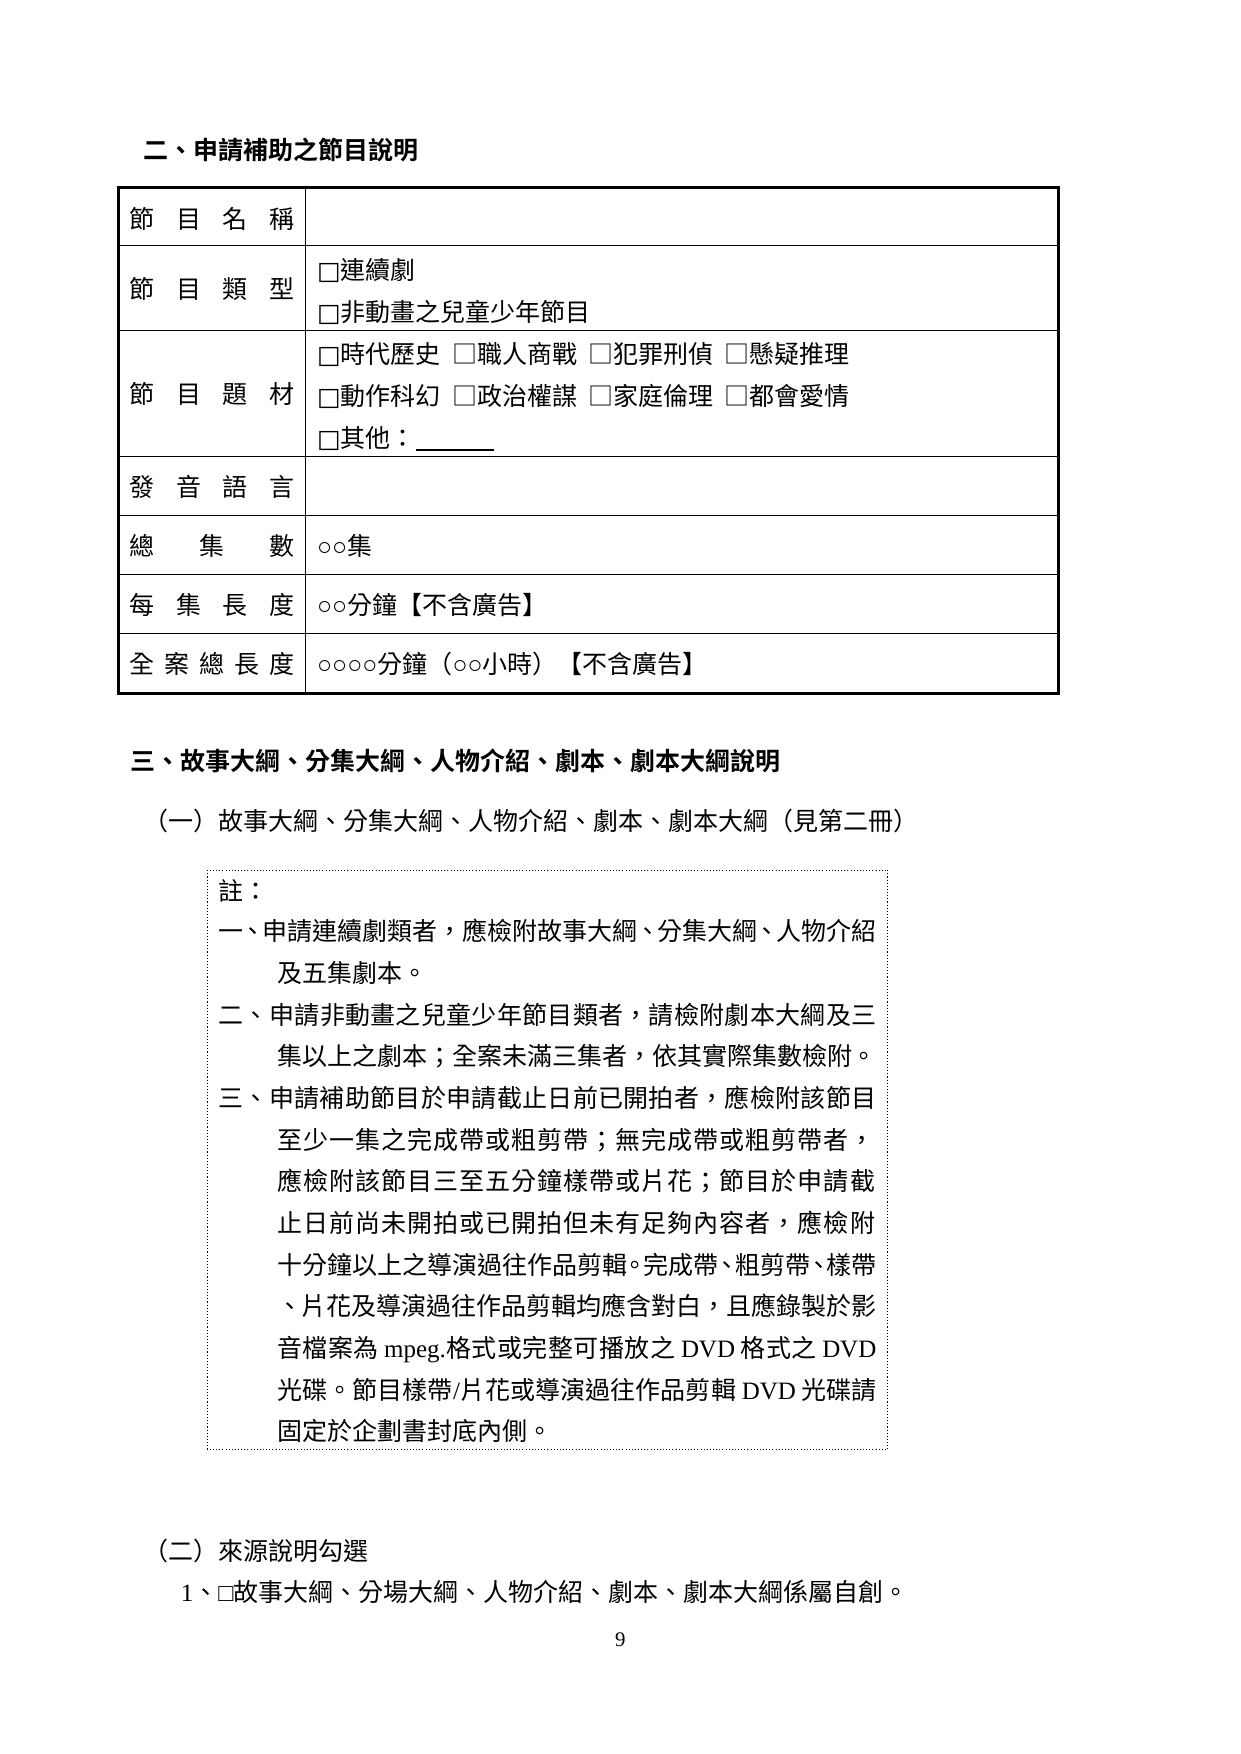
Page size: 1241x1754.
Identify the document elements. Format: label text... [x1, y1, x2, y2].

table_cell 總集數 [120, 516, 305, 574]
table_cell □時代歷史 □職人商戰 □犯罪刑偵 □懸疑推理 □動作科幻 □政治權謀 □家庭倫理 □都會愛情 □其他： [306, 331, 1057, 456]
text （一）故事大綱、分集大綱、人物介紹、劇本、劇本大綱（見第二冊） [143, 797, 1122, 839]
text 1、□故事大綱、分場大綱、人物介紹、劇本、劇本大綱係屬自創。 [181, 1568, 1122, 1610]
table_cell [306, 457, 1057, 515]
table_header 註： 一、申請連續劇類者，應檢附故事大綱、分集大綱、人物介紹及五集劇本。 二、申請非動畫之兒童少年節目類者，請檢附劇本大綱及三集以上之劇本；全案未滿三集者，依其實際集數檢附。 三、申請補助節目於申請截止日前已開拍者，應檢附該節目至少一集之完成帶或粗剪帶；無完成帶或粗剪帶者，應檢附該節目三至五分鐘樣帶或片花；節目於申請截止日前尚未開拍或已開拍但未有足夠內容者，應檢附十分鐘以上之導演過往作品剪輯。完成帶、粗剪帶、樣帶、片花及導演過往作品剪輯均應含對白，且應錄製於影音檔案為mpeg.格式或完整可播放之DVD格式之DVD光碟。節目樣帶/片花或導演過往作品剪輯DVD光碟請固定於企劃書封底內側。 [207, 870, 887, 1449]
table_cell ○○○○分鐘（○○小時）【不含廣告】 [306, 634, 1057, 692]
table_cell ○○集 [306, 516, 1057, 574]
table_header 節目名稱 [120, 189, 305, 245]
table_cell 每集長度 [120, 575, 305, 633]
table_cell ○○分鐘【不含廣告】 [306, 575, 1057, 633]
text 二、申請補助之節目說明 [143, 126, 1122, 167]
table_cell 全案總長度 [120, 634, 305, 692]
table_header [306, 189, 1057, 245]
table_cell 節目題材 [120, 331, 305, 456]
text （二）來源說明勾選 [143, 1527, 1122, 1568]
text 三、故事大綱、分集大綱、人物介紹、劇本、劇本大綱說明 [118, 737, 1122, 778]
table_cell □連續劇 □非動畫之兒童少年節目 [306, 246, 1057, 329]
table_cell 節目類型 [120, 246, 305, 329]
table_cell 發音語言 [120, 457, 305, 515]
